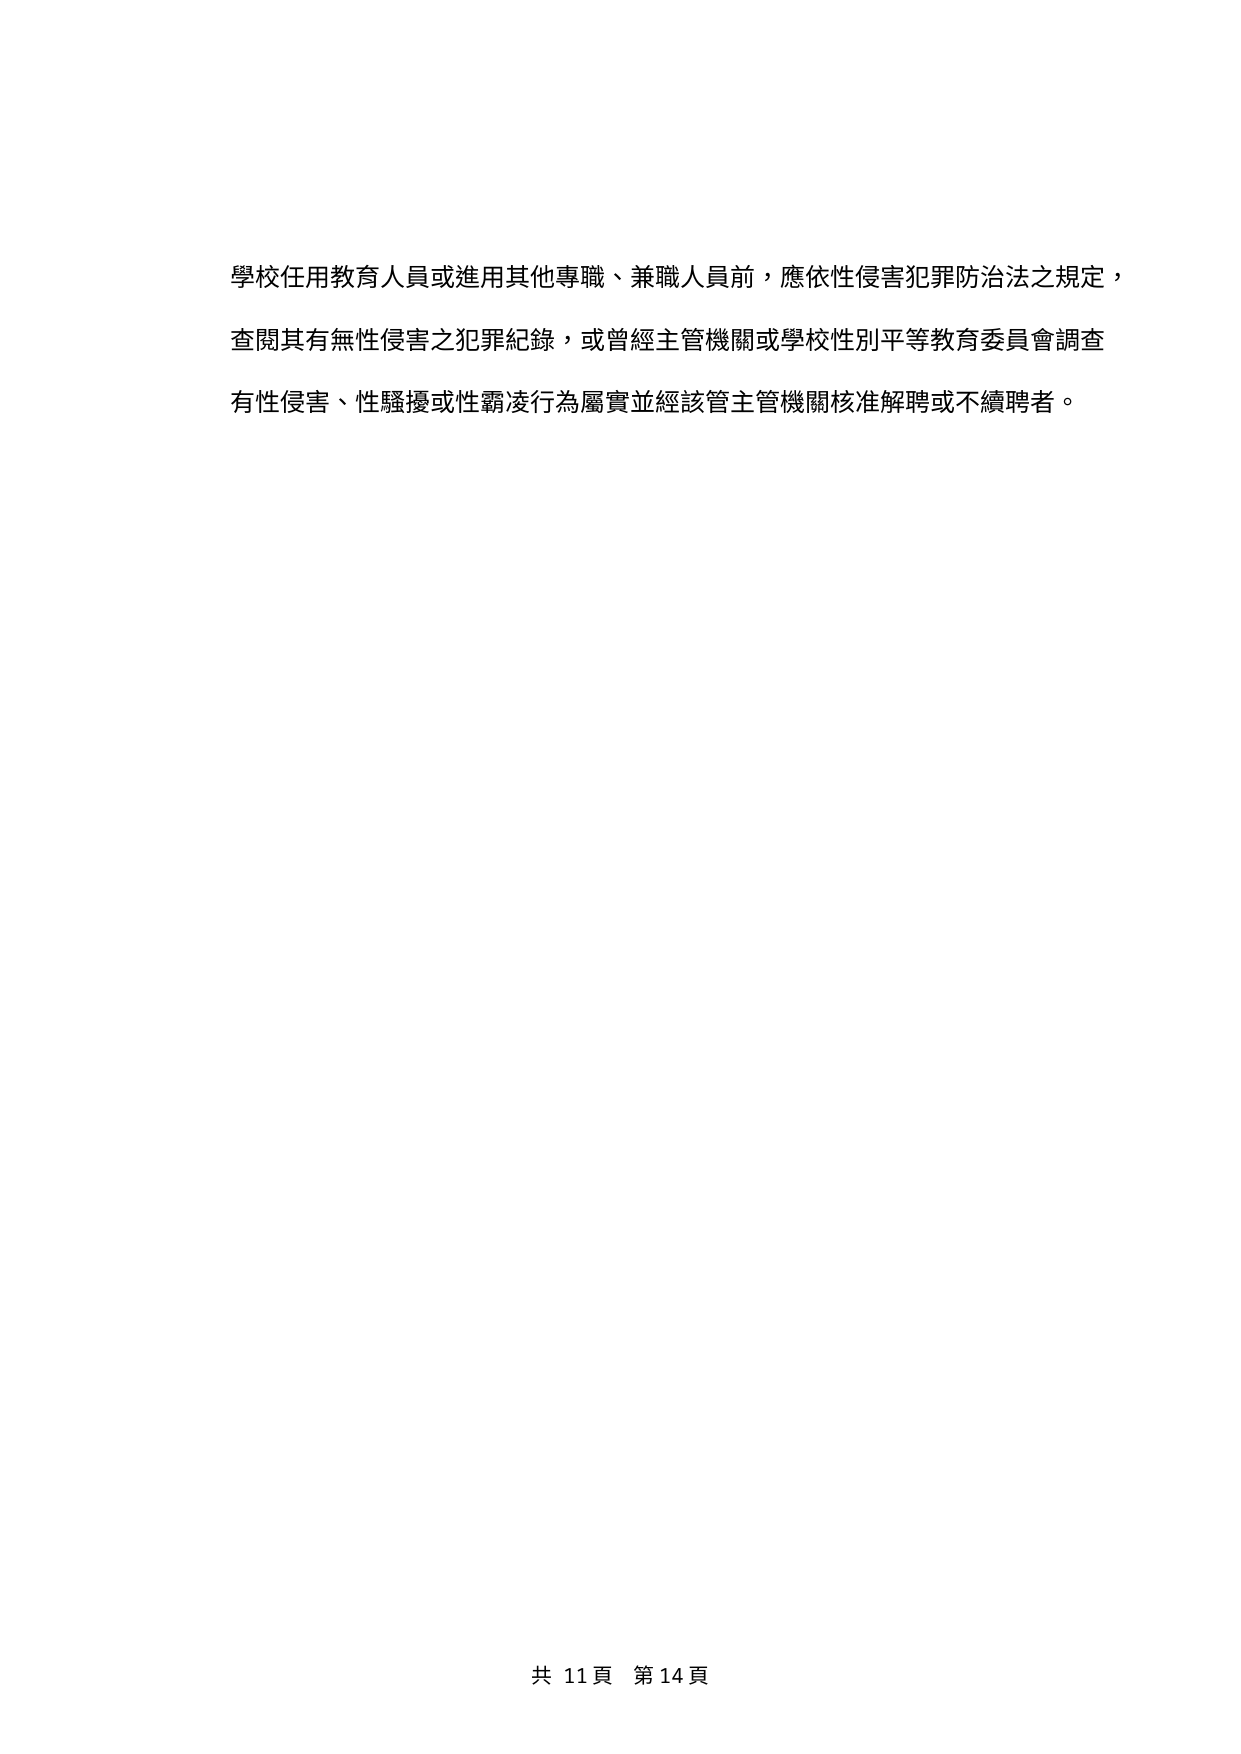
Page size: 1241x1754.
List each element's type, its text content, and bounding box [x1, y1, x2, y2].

text 學校任用教育人員或進用其他專職、兼職人員前，應依性侵害犯罪防治法之規定，查閱其有無性侵害之犯罪紀錄，或曾經主管機關或學校性別平等教育委員會調查有性侵害、性騷擾或性霸凌行為屬實並經該管主管機關核准解聘或不續聘者。 [231, 234, 1122, 422]
